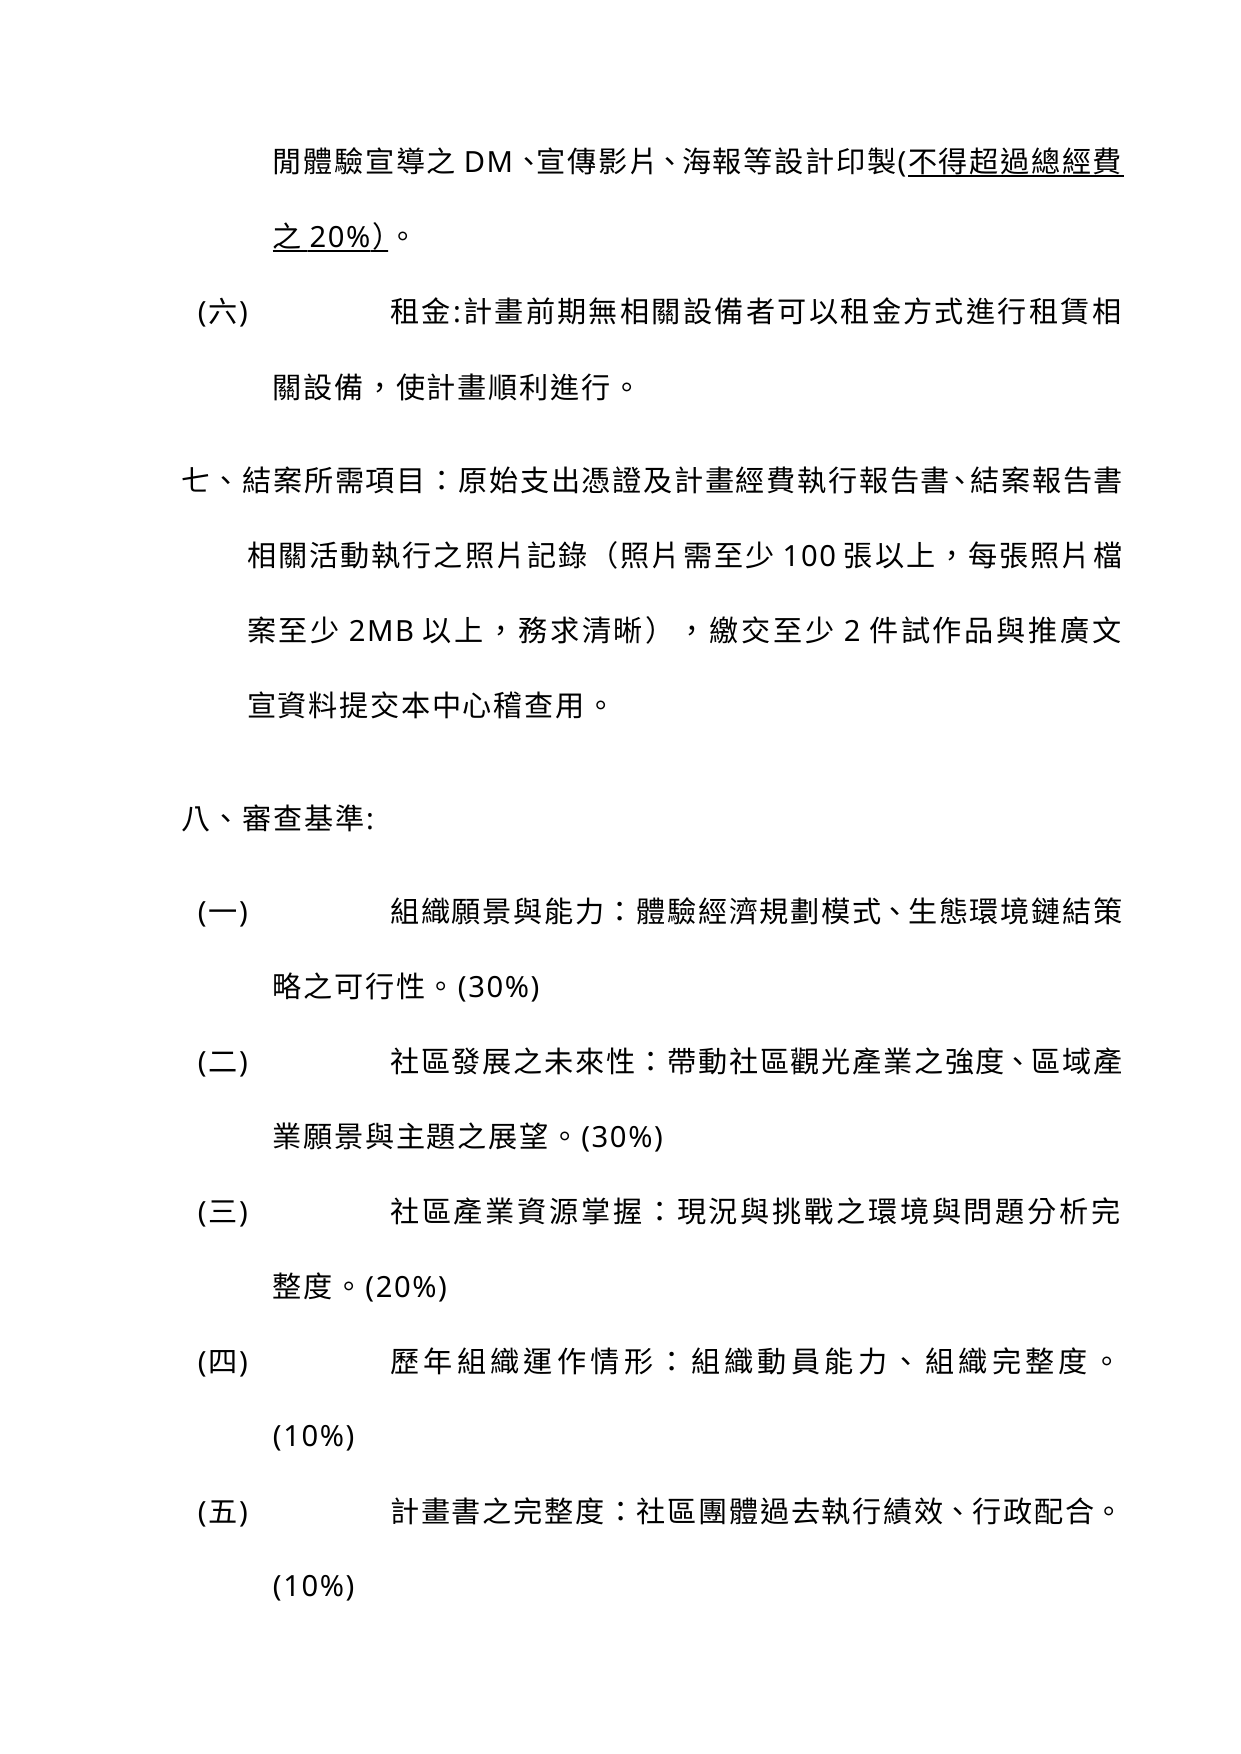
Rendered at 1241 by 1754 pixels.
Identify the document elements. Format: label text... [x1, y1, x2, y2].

list 租金:計畫前期無相關設備者可以租金方式進行租賃相關設備，使計畫順利進行。 [198, 273, 1122, 423]
list 組織願景與能力：體驗經濟規劃模式、生態環境鏈結策略之可行性。(30%) [198, 873, 1122, 1023]
list 歷年組織運作情形：組織動員能力、組織完整度。(10%) [198, 1323, 1122, 1473]
list 閒體驗宣導之DM、宣傳影片、海報等設計印製(不得超過總經費之20%）。 [198, 123, 1122, 273]
list 結案所需項目：原始支出憑證及計畫經費執行報告書、結案報告書、相關活動執行之照片記錄（照片需至少100張以上，每張照片檔案至少2MB以上，務求清晰），繳交至少2件試作品與推廣文宣資料提交本中心稽查用。 [181, 442, 1122, 742]
list 審查基準: [181, 779, 1122, 854]
list 社區發展之未來性：帶動社區觀光產業之強度、區域產業願景與主題之展望。(30%) [198, 1023, 1122, 1173]
list 社區產業資源掌握：現況與挑戰之環境與問題分析完整度。(20%) [198, 1173, 1122, 1323]
list 計畫書之完整度：社區團體過去執行績效、行政配合。(10%) [198, 1473, 1122, 1623]
